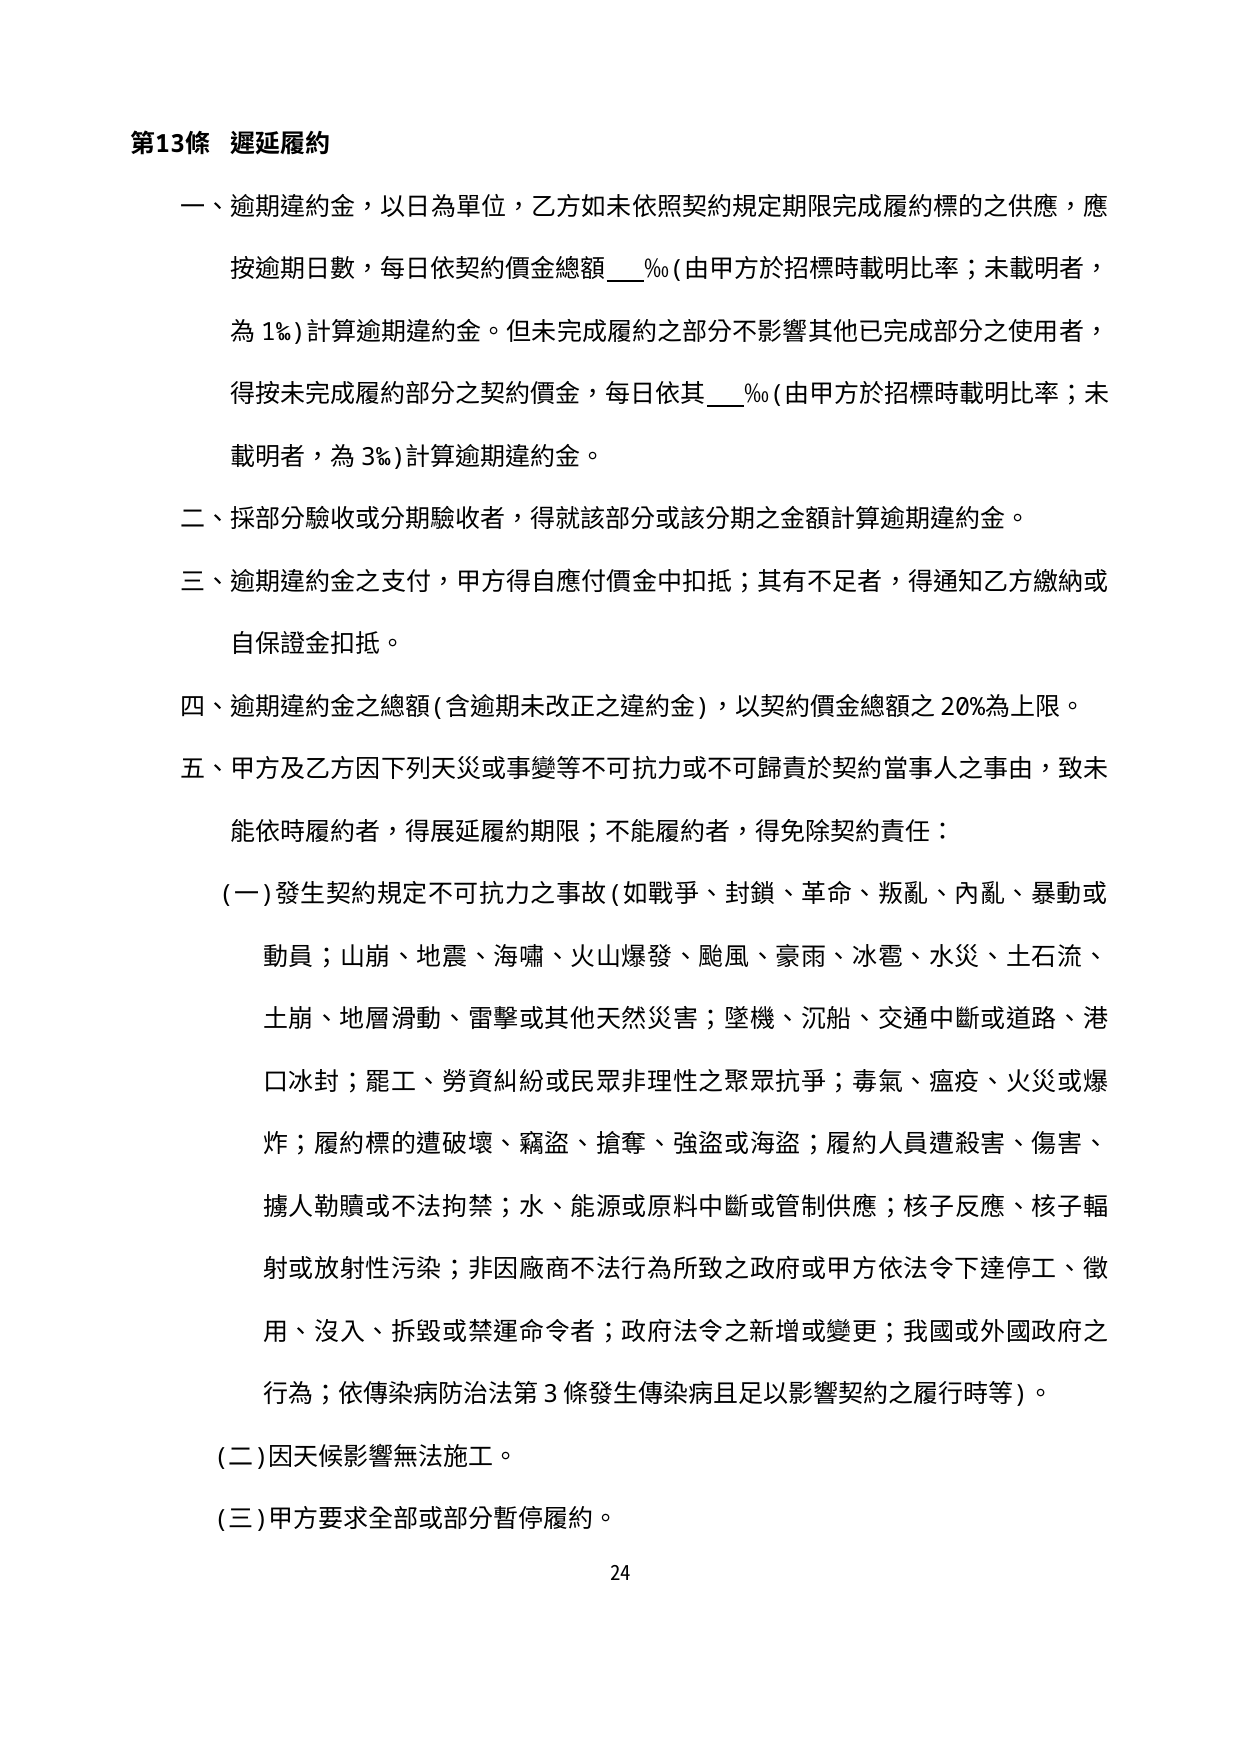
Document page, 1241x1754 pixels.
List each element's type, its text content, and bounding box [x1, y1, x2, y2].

text (一)發生契約規定不可抗力之事故(如戰爭、封鎖、革命、叛亂、內亂、暴動或動員；山崩、地震、海嘯、火山爆發、颱風、豪雨、冰雹、水災、土石流、土崩、地層滑動、雷擊或其他天然災害；墜機、沉船、交通中斷或道路、港口冰封；罷工、勞資糾紛或民眾非理性之聚眾抗爭；毒氣、瘟疫、火災或爆炸；履約標的遭破壞、竊盜、搶奪、強盜或海盜；履約人員遭殺害、傷害、擄人勒贖或不法拘禁；水、能源或原料中斷或管制供應；核子反應、核子輻射或放射性污染；非因廠商不法行為所致之政府或甲方依法令下達停工、徵用、沒入、拆毀或禁運命令者；政府法令之新增或變更；我國或外國政府之行為；依傳染病防治法第3條發生傳染病且足以影響契約之履行時等)。 [218, 850, 1108, 1413]
text 二、採部分驗收或分期驗收者，得就該部分或該分期之金額計算逾期違約金。 [180, 475, 1110, 538]
list 遲延履約 [130, 100, 1110, 163]
text (三)甲方要求全部或部分暫停履約。 [213, 1475, 1110, 1538]
text 五、甲方及乙方因下列天災或事變等不可抗力或不可歸責於契約當事人之事由，致未能依時履約者，得展延履約期限；不能履約者，得免除契約責任： [180, 725, 1110, 850]
text 四、逾期違約金之總額(含逾期未改正之違約金)，以契約價金總額之20%為上限。 [180, 663, 1110, 725]
text 一、逾期違約金，以日為單位，乙方如未依照契約規定期限完成履約標的之供應，應按逾期日數，每日依契約價金總額 ‰(由甲方於招標時載明比率；未載明者，為1‰)計算逾期違約金。但未完成履約之部分不影響其他已完成部分之使用者，得按未完成履約部分之契約價金，每日依其 ‰(由甲方於招標時載明比率；未載明者，為3‰)計算逾期違約金。 [180, 163, 1110, 475]
text 三、逾期違約金之支付，甲方得自應付價金中扣抵；其有不足者，得通知乙方繳納或自保證金扣抵。 [180, 538, 1110, 663]
text (二)因天候影響無法施工。 [213, 1413, 1110, 1475]
